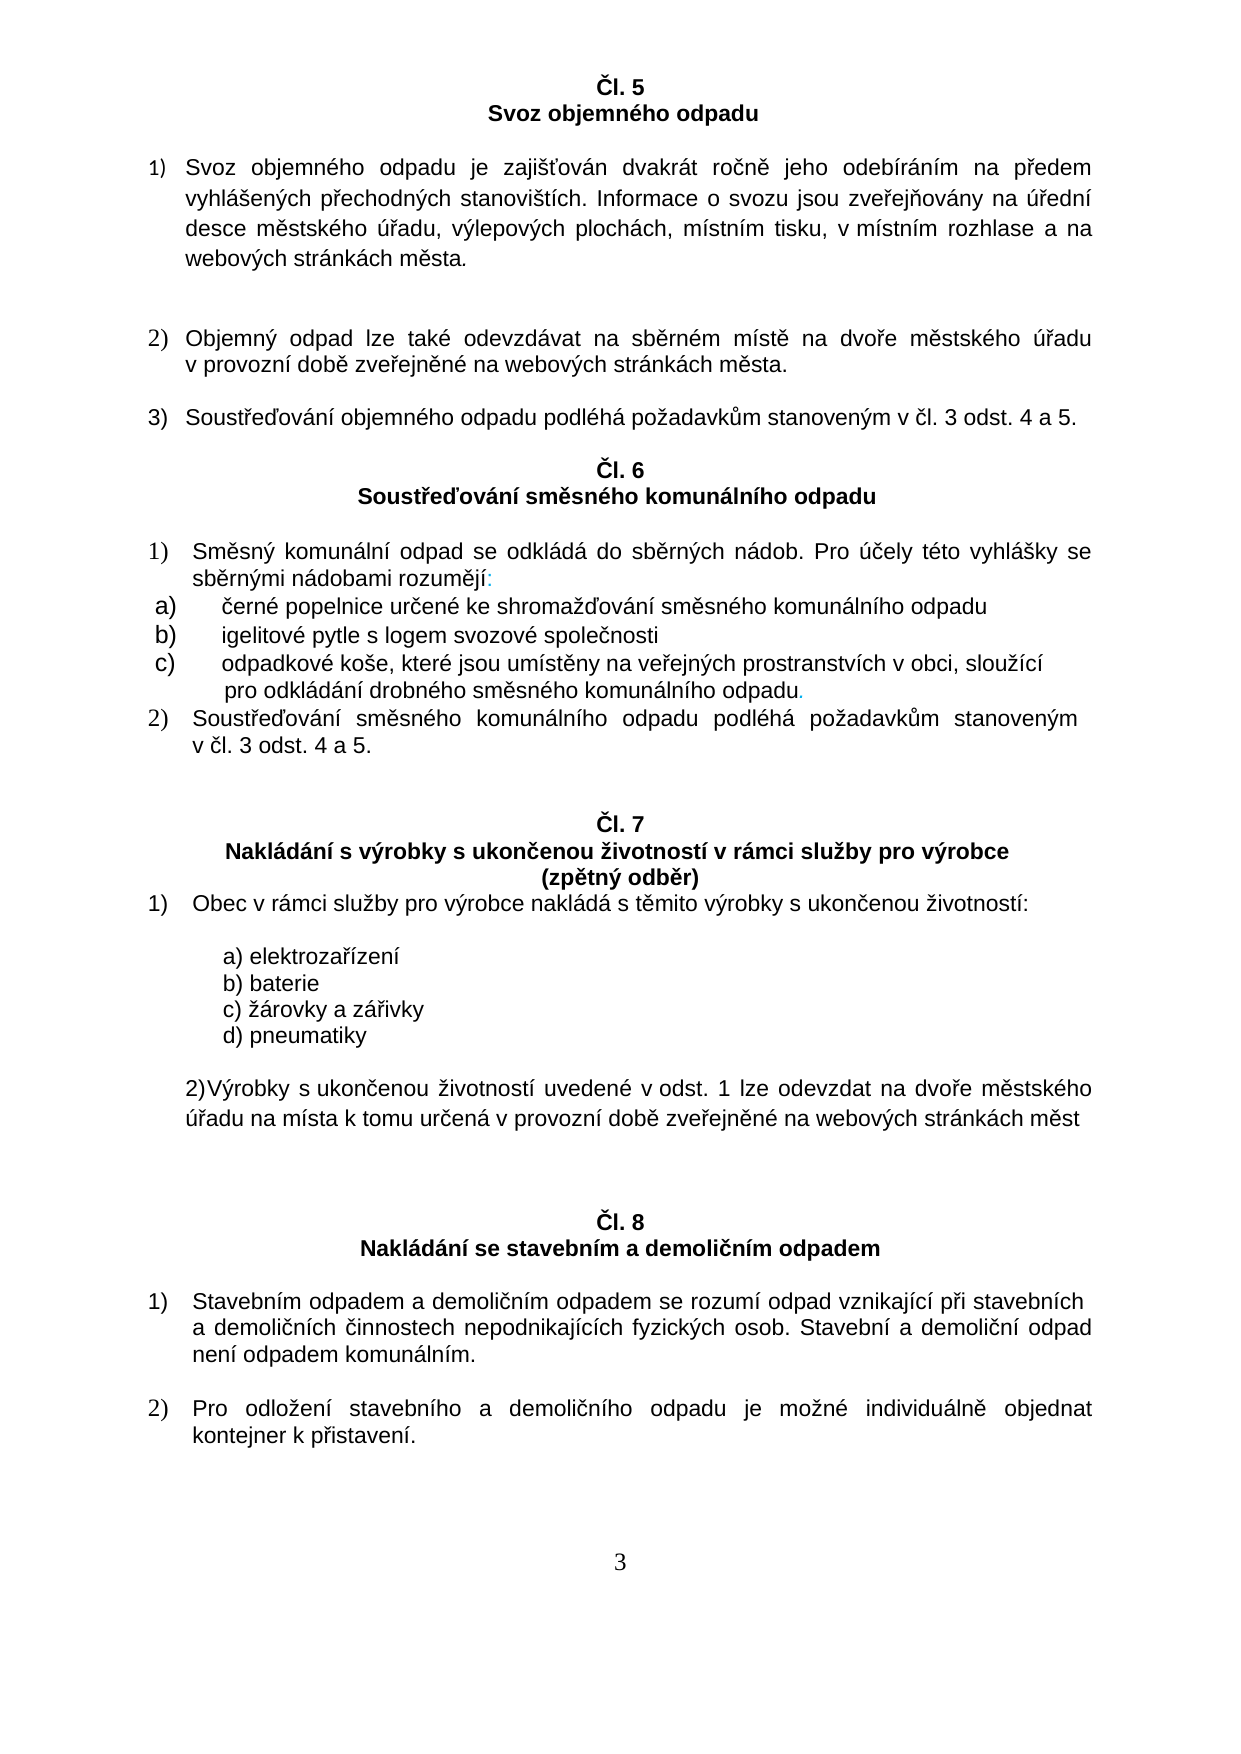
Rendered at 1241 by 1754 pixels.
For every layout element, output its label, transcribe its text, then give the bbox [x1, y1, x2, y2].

text a) elektrozařízení [223, 943, 1092, 969]
list igelitové pytle s logem svozové společnosti [148, 620, 1092, 648]
list pro odkládání drobného směsného komunálního odpadu. [148, 677, 1092, 703]
list Směsný komunální odpad se odkládá do sběrných nádob. Pro účely této vyhlášky se sběrnými nádobami rozumějí: [148, 536, 1092, 591]
subtitle Nakládání s výrobky s ukončenou životností v rámci služby pro výrobce [148, 838, 1092, 864]
list Svoz objemného odpadu je zajišťován dvakrát ročně jeho odebíráním na předem vyhlášených přechodných stanovištích. Informace o svozu jsou zveřejňovány na úřední desce městského úřadu, výlepových plochách, místním tisku, v místním rozhlase a na webových stránkách města. [148, 153, 1092, 272]
list Výrobky s ukončenou životností uvedené v odst. 1 lze odevzdat na dvoře městského úřadu na místa k tomu určená v provozní době zveřejněné na webových stránkách měst [185, 1075, 1092, 1131]
list Obec v rámci služby pro výrobce nakládá s těmito výrobky s ukončenou životností: [148, 890, 1092, 917]
list Pro odložení stavebního a demoličního odpadu je možné individuálně objednat kontejner k přistavení. [148, 1393, 1092, 1448]
subtitle (zpětný odběr) [148, 864, 1092, 890]
list odpadkové koše, které jsou umístěny na veřejných prostranstvích v obci, sloužící [148, 648, 1092, 677]
text Svoz objemného odpadu [148, 100, 1092, 127]
list Stavebním odpadem a demoličním odpadem se rozumí odpad vznikající při stavebních a demoličních činnostech nepodnikajících fyzických osob. Stavební a demoliční odpad není odpadem komunálním. [148, 1288, 1092, 1367]
text Čl. 8 [148, 1209, 1092, 1235]
list Objemný odpad lze také odevzdávat na sběrném místě na dvoře městského úřadu v provozní době zveřejněné na webových stránkách města. [148, 323, 1092, 378]
text Nakládání se stavebním a demoličním odpadem [148, 1235, 1092, 1262]
text d) pneumatiky [223, 1022, 1092, 1048]
text Čl. 7 [148, 811, 1092, 838]
text Soustřeďování směsného komunálního odpadu [148, 483, 1092, 509]
text Čl. 6 [148, 457, 1092, 483]
text Čl. 5 [148, 74, 1092, 100]
list Soustřeďování objemného odpadu podléhá požadavkům stanoveným v čl. 3 odst. 4 a 5. [148, 404, 1092, 430]
text c) žárovky a zářivky [223, 996, 1092, 1022]
list černé popelnice určené ke shromažďování směsného komunálního odpadu [148, 591, 1092, 620]
list Soustřeďování směsného komunálního odpadu podléhá požadavkům stanoveným v čl. 3 odst. 4 a 5. [148, 703, 1092, 759]
text b) baterie [223, 969, 1092, 996]
